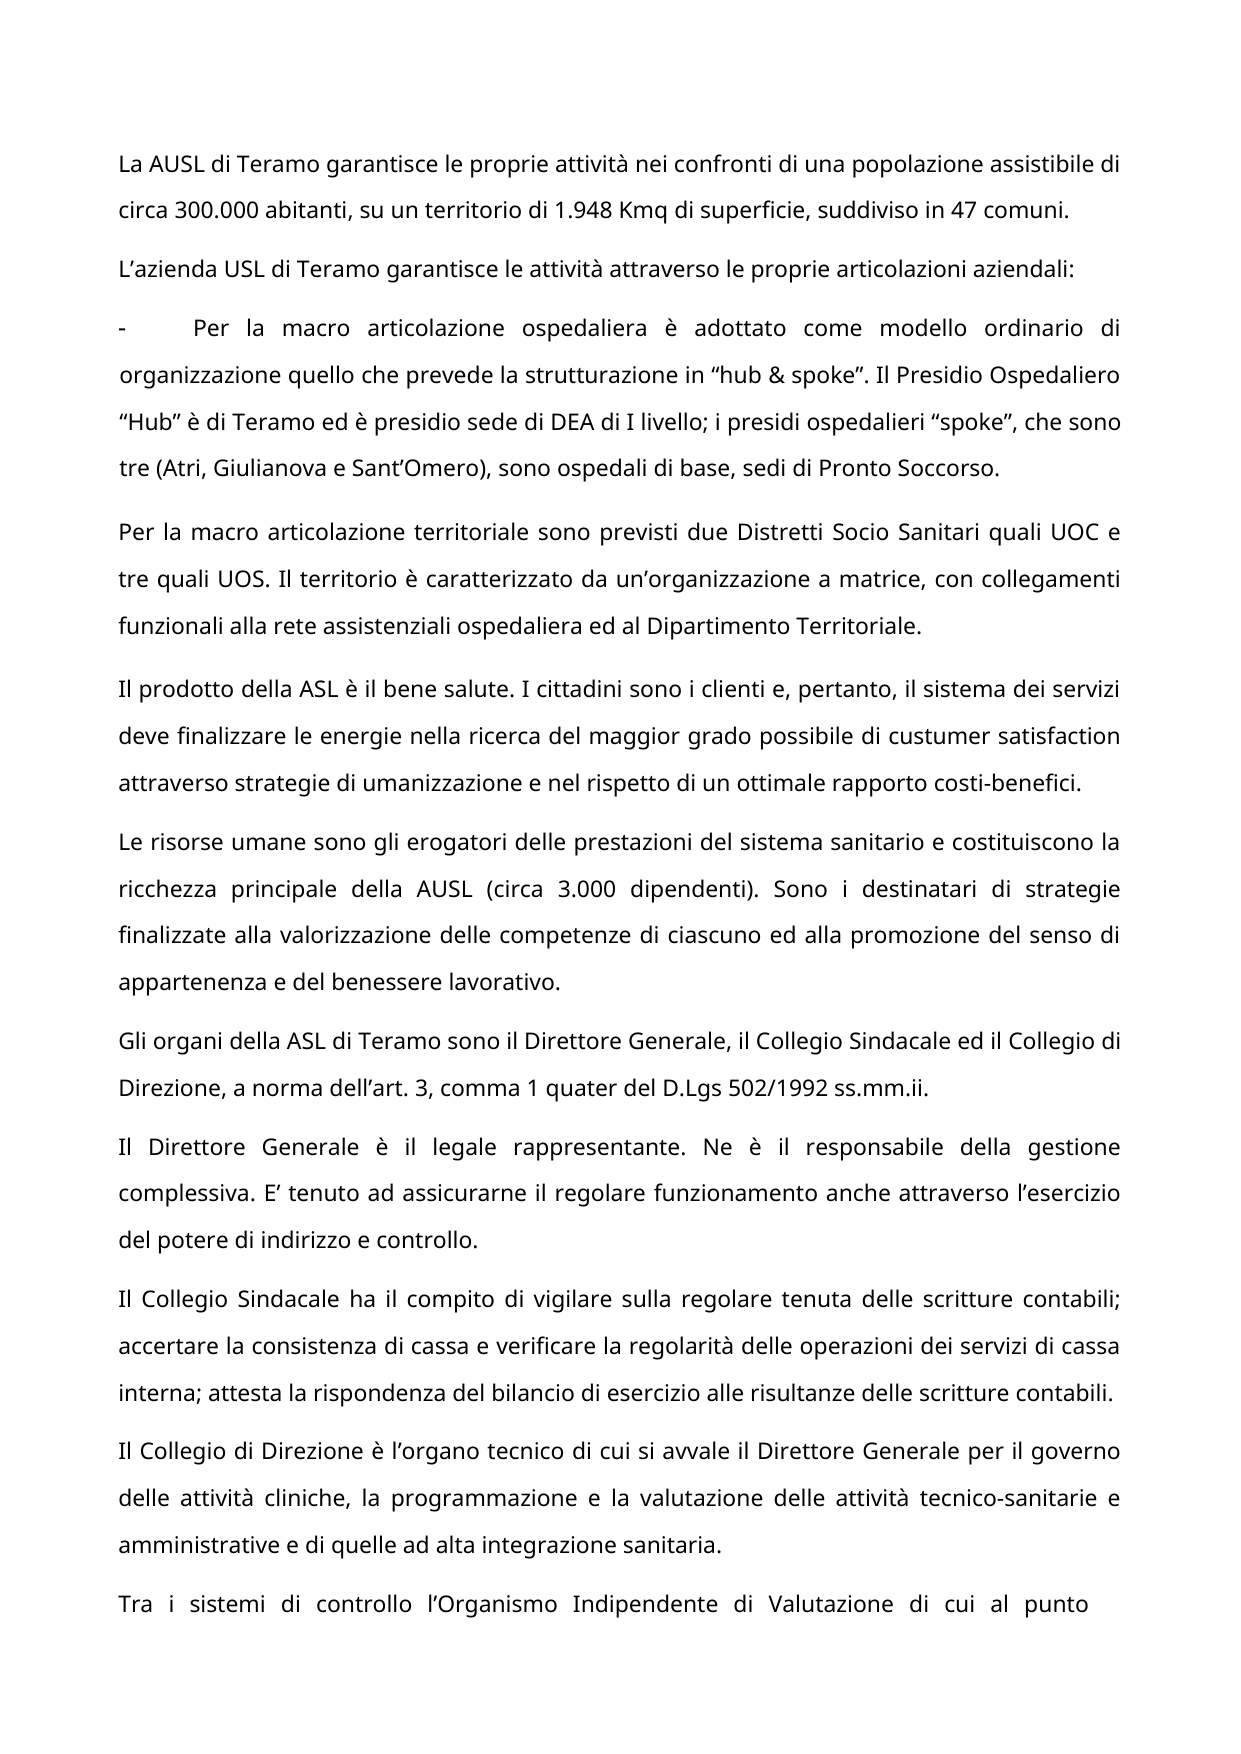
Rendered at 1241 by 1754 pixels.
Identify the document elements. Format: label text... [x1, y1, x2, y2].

text Il Collegio di Direzione è l’organo tecnico di cui si avvale il Direttore Generale per il governo delle attività cliniche, la programmazione e la valutazione delle attività tecnico-sanitarie e amministrative e di quelle ad alta integrazione sanitaria. [118, 1435, 1122, 1560]
text Per la macro articolazione territoriale sono previsti due Distretti Socio Sanitari quali UOC e tre quali UOS. Il territorio è caratterizzato da un’organizzazione a matrice, con collegamenti funzionali alla rete assistenziali ospedaliera ed al Dipartimento Territoriale. [118, 516, 1122, 641]
text La AUSL di Teramo garantisce le proprie attività nei confronti di una popolazione assistibile di circa 300.000 abitanti, su un territorio di 1.948 Kmq di superficie, suddiviso in 47 comuni. [118, 148, 1122, 226]
text Tra i sistemi di controllo l’Organismo Indipendente di Valutazione di cui al punto [118, 1588, 1090, 1619]
text Le risorse umane sono gli erogatori delle prestazioni del sistema sanitario e costituiscono la ricchezza principale della AUSL (circa 3.000 dipendenti). Sono i destinatari di strategie finalizzate alla valorizzazione delle competenze di ciascuno ed alla promozione del senso di appartenenza e del benessere lavorativo. [118, 826, 1122, 997]
text Il Direttore Generale è il legale rappresentante. Ne è il responsabile della gestione complessiva. E’ tenuto ad assicurarne il regolare funzionamento anche attraverso l’esercizio del potere di indirizzo e controllo. [118, 1130, 1122, 1255]
text L’azienda USL di Teramo garantisce le attività attraverso le proprie articolazioni aziendali: [118, 253, 1122, 284]
text Gli organi della ASL di Teramo sono il Direttore Generale, il Collegio Sindacale ed il Collegio di Direzione, a norma dell’art. 3, comma 1 quater del D.Lgs 502/1992 ss.mm.ii. [118, 1025, 1122, 1103]
list Per la macro articolazione ospedaliera è adottato come modello ordinario di organizzazione quello che prevede la strutturazione in “hub & spoke”. Il Presidio Ospedaliero “Hub” è di Teramo ed è presidio sede di DEA di I livello; i presidi ospedalieri “spoke”, che sono tre (Atri, Giulianova e Sant’Omero), sono ospedali di base, sedi di Pronto Soccorso. [118, 312, 1122, 484]
text Il prodotto della ASL è il bene salute. I cittadini sono i clienti e, pertanto, il sistema dei servizi deve finalizzare le energie nella ricerca del maggior grado possibile di custumer satisfaction attraverso strategie di umanizzazione e nel rispetto di un ottimale rapporto costi-benefici. [118, 673, 1122, 798]
text Il Collegio Sindacale ha il compito di vigilare sulla regolare tenuta delle scritture contabili; accertare la consistenza di cassa e verificare la regolarità delle operazioni dei servizi di cassa interna; attesta la rispondenza del bilancio di esercizio alle risultanze delle scritture contabili. [118, 1283, 1122, 1408]
